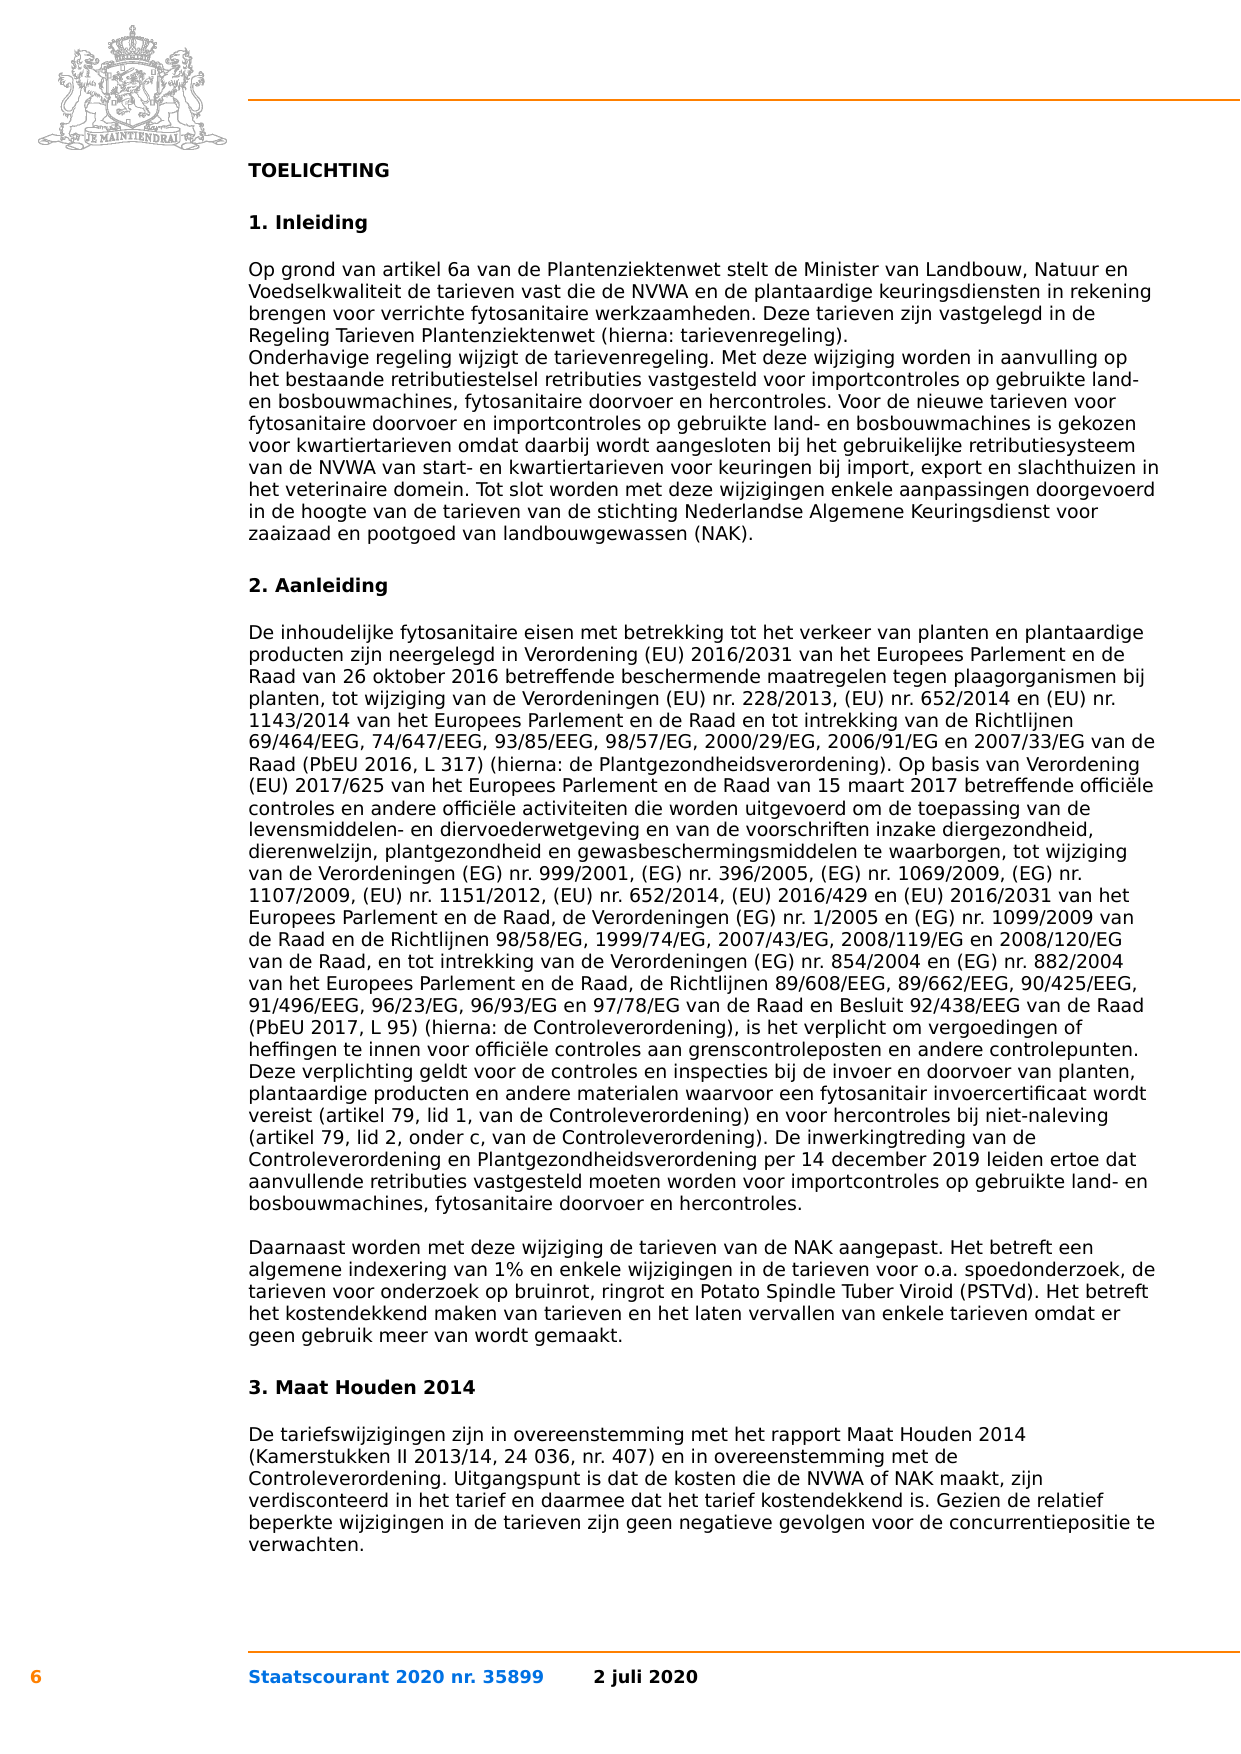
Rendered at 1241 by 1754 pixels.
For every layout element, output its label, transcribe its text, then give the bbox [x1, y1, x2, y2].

subtitle TOELICHTING [248, 160, 1163, 182]
subtitle 3. Maat Houden 2014 [248, 1377, 1163, 1399]
text De tariefswijzigingen zijn in overeenstemming met het rapport Maat Houden 2014 (Kamerstukken II 2013/14, 24 036, nr. 407) en in overeenstemming met de Controleverordening. Uitgangspunt is dat de kosten die de NVWA of NAK maakt, zijn verdisconteerd in het tarief en daarmee dat het tarief kostendekkend is. Gezien de relatief beperkte wijzigingen in de tarieven zijn geen negatieve gevolgen voor de concurrentiepositie te verwachten. [248, 1424, 1163, 1556]
text Deze verplichting geldt voor de controles en inspecties bij de invoer en doorvoer van planten, plantaardige producten en andere materialen waarvoor een fytosanitair invoercertificaat wordt vereist (artikel 79, lid 1, van de Controleverordening) en voor hercontroles bij niet-naleving (artikel 79, lid 2, onder c, van de Controleverordening). De inwerkingtreding van de Controleverordening en Plantgezondheidsverordening per 14 december 2019 leiden ertoe dat aanvullende retributies vastgesteld moeten worden voor importcontroles op gebruikte land- en bosbouwmachines, fytosanitaire doorvoer en hercontroles. [248, 1061, 1163, 1215]
text De inhoudelijke fytosanitaire eisen met betrekking tot het verkeer van planten en plantaardige producten zijn neergelegd in Verordening (EU) 2016/2031 van het Europees Parlement en de Raad van 26 oktober 2016 betreffende beschermende maatregelen tegen plaagorganismen bij planten, tot wijziging van de Verordeningen (EU) nr. 228/2013, (EU) nr. 652/2014 en (EU) nr. 1143/2014 van het Europees Parlement en de Raad en tot intrekking van de Richtlijnen 69/464/EEG, 74/647/EEG, 93/85/EEG, 98/57/EG, 2000/29/EG, 2006/91/EG en 2007/33/EG van de Raad (PbEU 2016, L 317) (hierna: de Plantgezondheidsverordening). Op basis van Verordening (EU) 2017/625 van het Europees Parlement en de Raad van 15 maart 2017 betreffende officiële controles en andere officiële activiteiten die worden uitgevoerd om de toepassing van de levensmiddelen- en diervoederwetgeving en van de voorschriften inzake diergezondheid, dierenwelzijn, plantgezondheid en gewasbeschermingsmiddelen te waarborgen, tot wijziging van de Verordeningen (EG) nr. 999/2001, (EG) nr. 396/2005, (EG) nr. 1069/2009, (EG) nr. 1107/2009, (EU) nr. 1151/2012, (EU) nr. 652/2014, (EU) 2016/429 en (EU) 2016/2031 van het Europees Parlement en de Raad, de Verordeningen (EG) nr. 1/2005 en (EG) nr. 1099/2009 van de Raad en de Richtlijnen 98/58/EG, 1999/74/EG, 2007/43/EG, 2008/119/EG en 2008/120/EG van de Raad, en tot intrekking van de Verordeningen (EG) nr. 854/2004 en (EG) nr. 882/2004 van het Europees Parlement en de Raad, de Richtlijnen 89/608/EEG, 89/662/EEG, 90/425/EEG, 91/496/EEG, 96/23/EG, 96/93/EG en 97/78/EG van de Raad en Besluit 92/438/EEG van de Raad (PbEU 2017, L 95) (hierna: de Controleverordening), is het verplicht om vergoedingen of heffingen te innen voor officiële controles aan grenscontroleposten en andere controlepunten. [248, 622, 1163, 1061]
text Onderhavige regeling wijzigt de tarievenregeling. Met deze wijziging worden in aanvulling op het bestaande retributiestelsel retributies vastgesteld voor importcontroles op gebruikte land- en bosbouwmachines, fytosanitaire doorvoer en hercontroles. Voor de nieuwe tarieven voor fytosanitaire doorvoer en importcontroles op gebruikte land- en bosbouwmachines is gekozen voor kwartiertarieven omdat daarbij wordt aangesloten bij het gebruikelijke retributiesysteem van de NVWA van start- en kwartiertarieven voor keuringen bij import, export en slachthuizen in het veterinaire domein. Tot slot worden met deze wijzigingen enkele aanpassingen doorgevoerd in de hoogte van de tarieven van de stichting Nederlandse Algemene Keuringsdienst voor zaaizaad en pootgoed van landbouwgewassen (NAK). [248, 347, 1163, 544]
text Daarnaast worden met deze wijziging de tarieven van de NAK aangepast. Het betreft een algemene indexering van 1% en enkele wijzigingen in de tarieven voor o.a. spoedonderzoek, de tarieven voor onderzoek op bruinrot, ringrot en Potato Spindle Tuber Viroid (PSTVd). Het betreft het kostendekkend maken van tarieven en het laten vervallen van enkele tarieven omdat er geen gebruik meer van wordt gemaakt. [248, 1237, 1163, 1347]
picture [38, 25, 227, 150]
text Op grond van artikel 6a van de Plantenziektenwet stelt de Minister van Landbouw, Natuur en Voedselkwaliteit de tarieven vast die de NVWA en de plantaardige keuringsdiensten in rekening brengen voor verrichte fytosanitaire werkzaamheden. Deze tarieven zijn vastgelegd in de Regeling Tarieven Plantenziektenwet (hierna: tarievenregeling). [248, 259, 1163, 347]
subtitle 1. Inleiding [248, 212, 1163, 234]
subtitle 2. Aanleiding [248, 574, 1163, 597]
